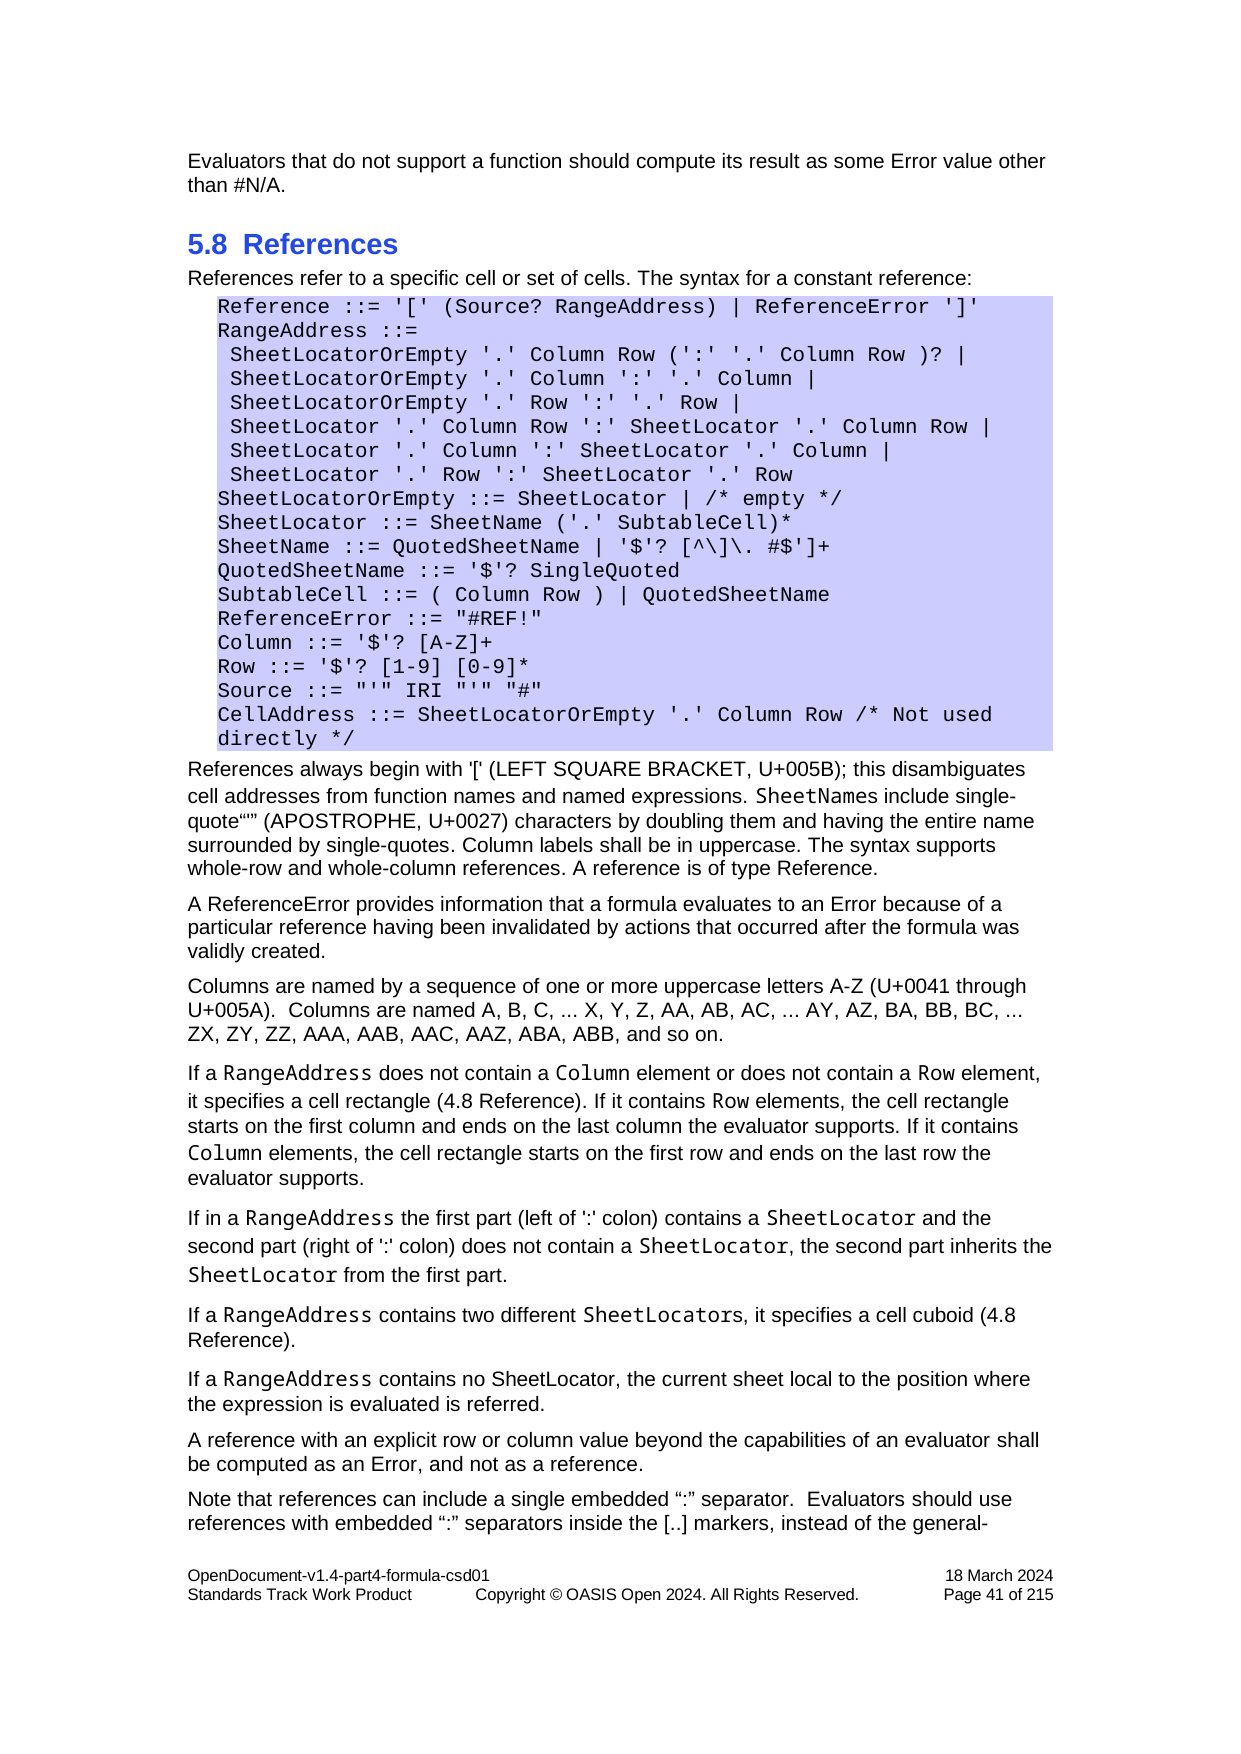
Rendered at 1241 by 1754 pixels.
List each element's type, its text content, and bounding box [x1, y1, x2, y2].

text Column ::= '$'? [A-Z]+ [217, 632, 1053, 656]
text References refer to a specific cell or set of cells. The syntax for a constant reference: [187, 267, 1053, 290]
text RangeAddress ::= SheetLocatorOrEmpty '.' Column Row (':' '.' Column Row )? | SheetLocatorOrEmpty '.' Column ':' '.' Column | SheetLocatorOrEmpty '.' Row ':' '.' Row | SheetLocator '.' Column Row ':' SheetLocator '.' Column Row | SheetLocator '.' Column ':' SheetLocator '.' Column | SheetLocator '.' Row ':' SheetLocator '.' Row [217, 320, 1053, 488]
text If in a RangeAddress the first part (left of ':' colon) contains a SheetLocator and the second part (right of ':' colon) does not contain a SheetLocator, the second part inherits the SheetLocator from the first part. [187, 1202, 1053, 1288]
text ReferenceError ::= "#REF!" [217, 608, 1053, 632]
subtitle References [187, 228, 1053, 261]
text If a RangeAddress contains no SheetLocator, the current sheet local to the position where the expression is evaluated is referred. [187, 1364, 1053, 1416]
text Row ::= '$'? [1-9] [0-9]* [217, 656, 1053, 679]
text If a RangeAddress contains two different SheetLocators, it specifies a cell cuboid (4.8 Reference). [187, 1300, 1053, 1352]
text Note that references can include a single embedded “:” separator. Evaluators should use references with embedded “:” separators inside the [..] markers, instead of the general- [187, 1488, 1053, 1535]
text If a RangeAddress does not contain a Column element or does not contain a Row element, it specifies a cell rectangle (4.8 Reference). If it contains Row elements, the cell rectangle starts on the first column and ends on the last column the evaluator supports. If it contains Column elements, the cell rectangle starts on the first row and ends on the last row the evaluator supports. [187, 1058, 1053, 1190]
text QuotedSheetName ::= '$'? SingleQuoted [217, 560, 1053, 584]
text A ReferenceError provides information that a formula evaluates to an Error because of a particular reference having been invalidated by actions that occurred after the formula was validly created. [187, 892, 1053, 963]
text CellAddress ::= SheetLocatorOrEmpty '.' Column Row /* Not used directly */ [217, 703, 1053, 751]
text Columns are named by a sequence of one or more uppercase letters A-Z (U+0041 through U+005A). Columns are named A, B, C, ... X, Y, Z, AA, AB, AC, ... AY, AZ, BA, BB, BC, ... ZX, ZY, ZZ, AAA, AAB, AAC, AAZ, ABA, ABB, and so on. [187, 975, 1053, 1046]
text Evaluators that do not support a function should compute its result as some Error value other than #N/A. [187, 150, 1053, 197]
text SheetLocator ::= SheetName ('.' SubtableCell)* [217, 512, 1053, 536]
text SheetLocatorOrEmpty ::= SheetLocator | /* empty */ [217, 488, 1053, 512]
text A reference with an explicit row or column value beyond the capabilities of an evaluator shall be computed as an Error, and not as a reference. [187, 1428, 1053, 1476]
text Source ::= "'" IRI "'" "#" [217, 679, 1053, 703]
text Reference ::= '[' (Source? RangeAddress) | ReferenceError ']' [217, 296, 1053, 320]
text SheetName ::= QuotedSheetName | '$'? [^\]\. #$']+ [217, 536, 1053, 560]
text SubtableCell ::= ( Column Row ) | QuotedSheetName [217, 584, 1053, 608]
text References always begin with '[' (LEFT SQUARE BRACKET, U+005B); this disambiguates cell addresses from function names and named expressions. SheetNames include single-quote“'” (APOSTROPHE, U+0027) characters by doubling them and having the entire name surrounded by single-quotes. Column labels shall be in uppercase. The syntax supports whole-row and whole-column references. A reference is of type Reference. [187, 757, 1053, 880]
